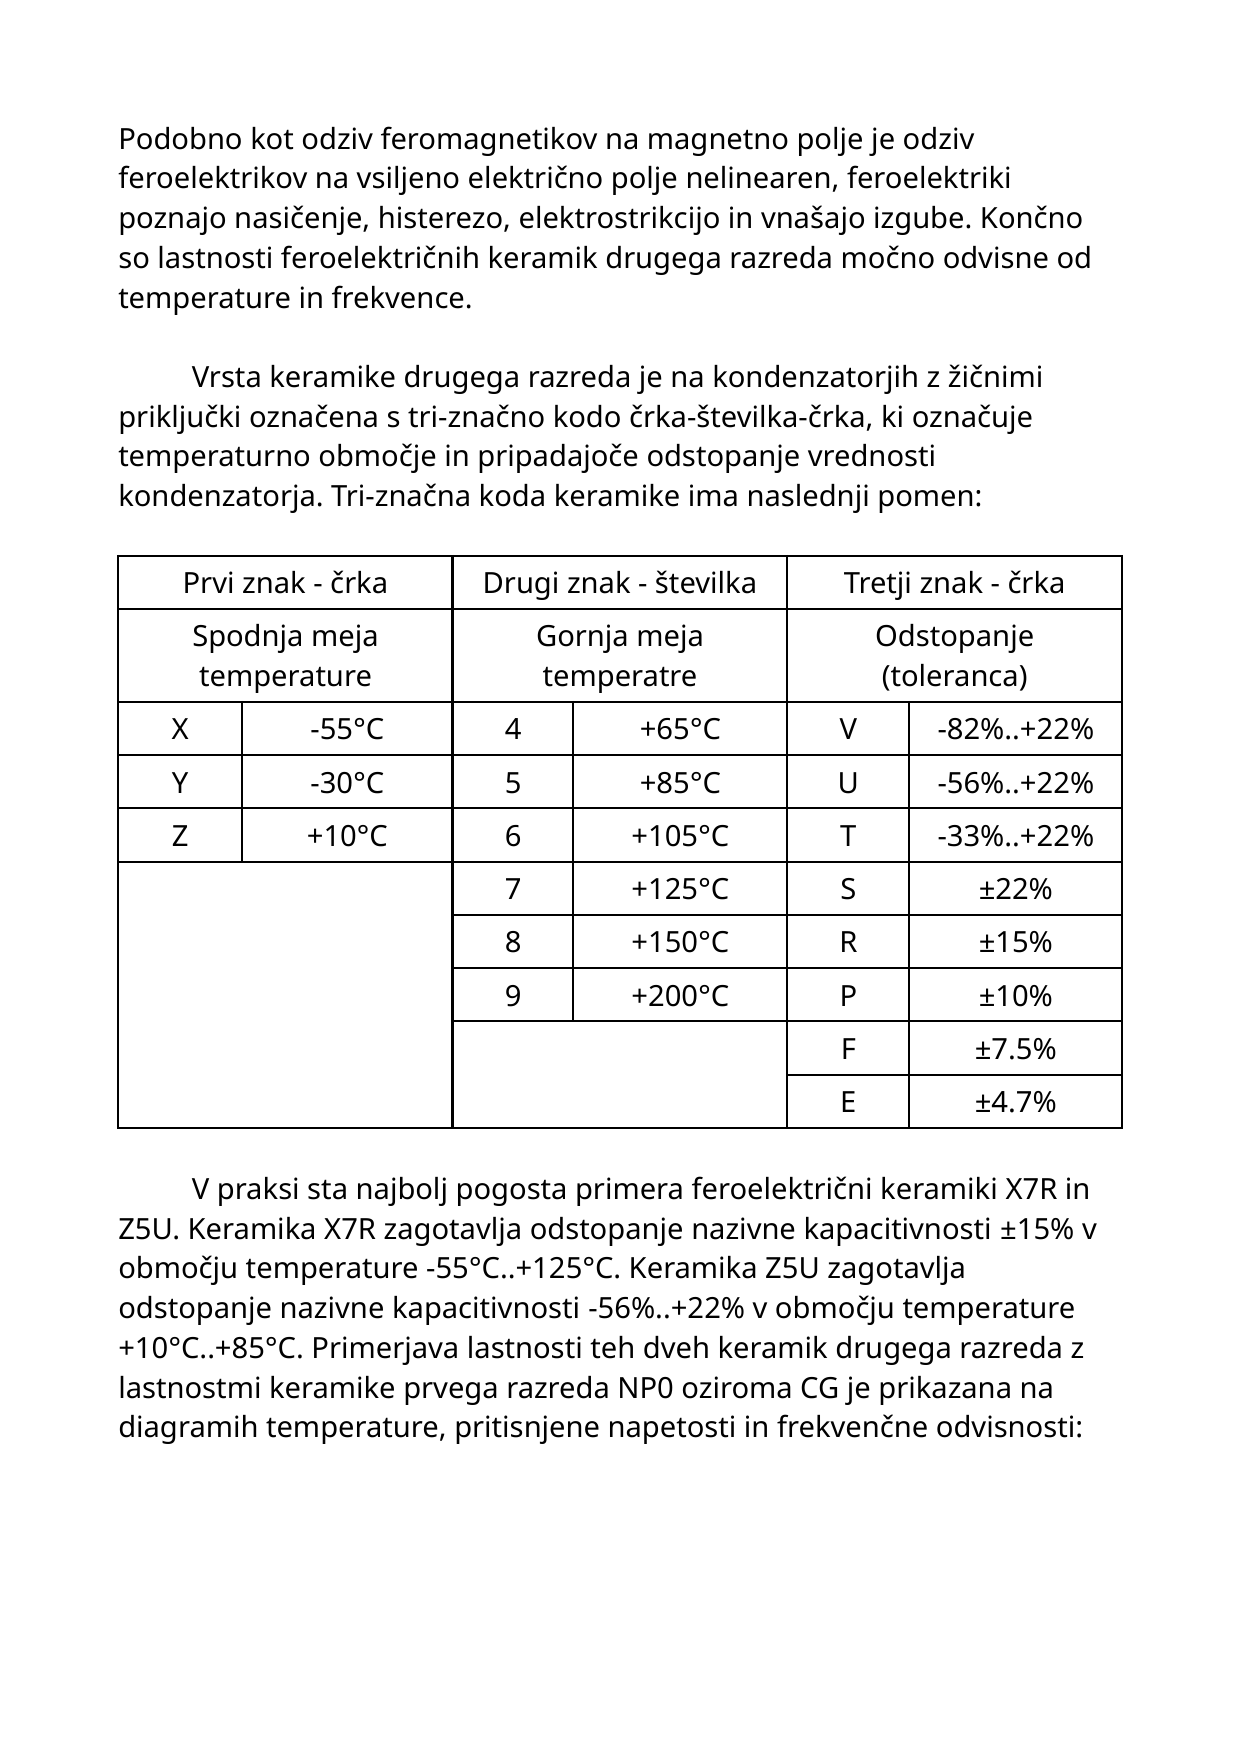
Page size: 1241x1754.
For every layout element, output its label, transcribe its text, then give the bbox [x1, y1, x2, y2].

table_cell +65°C [574, 703, 786, 754]
table_cell +150°C [574, 916, 786, 967]
table_cell U [788, 756, 908, 807]
table_cell -55°C [243, 703, 451, 754]
table_cell ±4.7% [910, 1076, 1121, 1127]
table_cell 4 [454, 703, 572, 754]
table_cell T [788, 809, 908, 861]
text V praksi sta najbolj pogosta primera feroelektrični keramiki X7R in Z5U. Keramika X7R zagotavlja odstopanje nazivne kapacitivnosti ±15% v območju temperature -55°C..+125°C. Keramika Z5U zagotavlja odstopanje nazivne kapacitivnosti -56%..+22% v območju temperature +10°C..+85°C. Primerjava lastnosti teh dveh keramik drugega razreda z lastnostmi keramike prvega razreda NP0 oziroma CG je prikazana na diagramih temperature, pritisnjene napetosti in frekvenčne odvisnosti: [118, 1168, 1122, 1446]
table_cell -82%..+22% [910, 703, 1121, 754]
table_cell 6 [454, 809, 572, 861]
table_cell [454, 1022, 786, 1127]
table_cell ±7.5% [910, 1022, 1121, 1073]
table_cell Z [119, 809, 241, 861]
table_cell ±22% [910, 863, 1121, 914]
table_header Tretji znak - črka [788, 557, 1121, 608]
table_cell +125°C [574, 863, 786, 914]
table_cell Y [119, 756, 241, 807]
table_cell ±15% [910, 916, 1121, 967]
table_cell 7 [454, 863, 572, 914]
table_cell S [788, 863, 908, 914]
table_cell Gornja meja temperatre [454, 610, 786, 701]
table_cell R [788, 916, 908, 967]
table_cell -56%..+22% [910, 756, 1121, 807]
table_cell 8 [454, 916, 572, 967]
table_cell +105°C [574, 809, 786, 861]
table_cell F [788, 1022, 908, 1073]
table_cell ±10% [910, 969, 1121, 1020]
table_cell -33%..+22% [910, 809, 1121, 861]
table_cell Spodnja meja temperature [119, 610, 451, 701]
table_cell 9 [454, 969, 572, 1020]
table_cell +85°C [574, 756, 786, 807]
table_cell V [788, 703, 908, 754]
table_cell Odstopanje (toleranca) [788, 610, 1121, 701]
text Vrsta keramike drugega razreda je na kondenzatorjih z žičnimi priključki označena s tri-značno kodo črka-številka-črka, ki označuje temperaturno območje in pripadajoče odstopanje vrednosti kondenzatorja. Tri-značna koda keramike ima naslednji pomen: [118, 356, 1122, 515]
table_cell X [119, 703, 241, 754]
table_cell P [788, 969, 908, 1020]
table_cell [119, 863, 451, 1127]
table_header Prvi znak - črka [119, 557, 451, 608]
table_header Drugi znak - številka [454, 557, 786, 608]
table_cell +10°C [243, 809, 451, 861]
table_cell E [788, 1076, 908, 1127]
table_cell -30°C [243, 756, 451, 807]
table_cell +200°C [574, 969, 786, 1020]
table_cell 5 [454, 756, 572, 807]
text Podobno kot odziv feromagnetikov na magnetno polje je odziv feroelektrikov na vsiljeno električno polje nelinearen, feroelektriki poznajo nasičenje, histerezo, elektrostrikcijo in vnašajo izgube. Končno so lastnosti feroelektričnih keramik drugega razreda močno odvisne od temperature in frekvence. [118, 118, 1122, 317]
